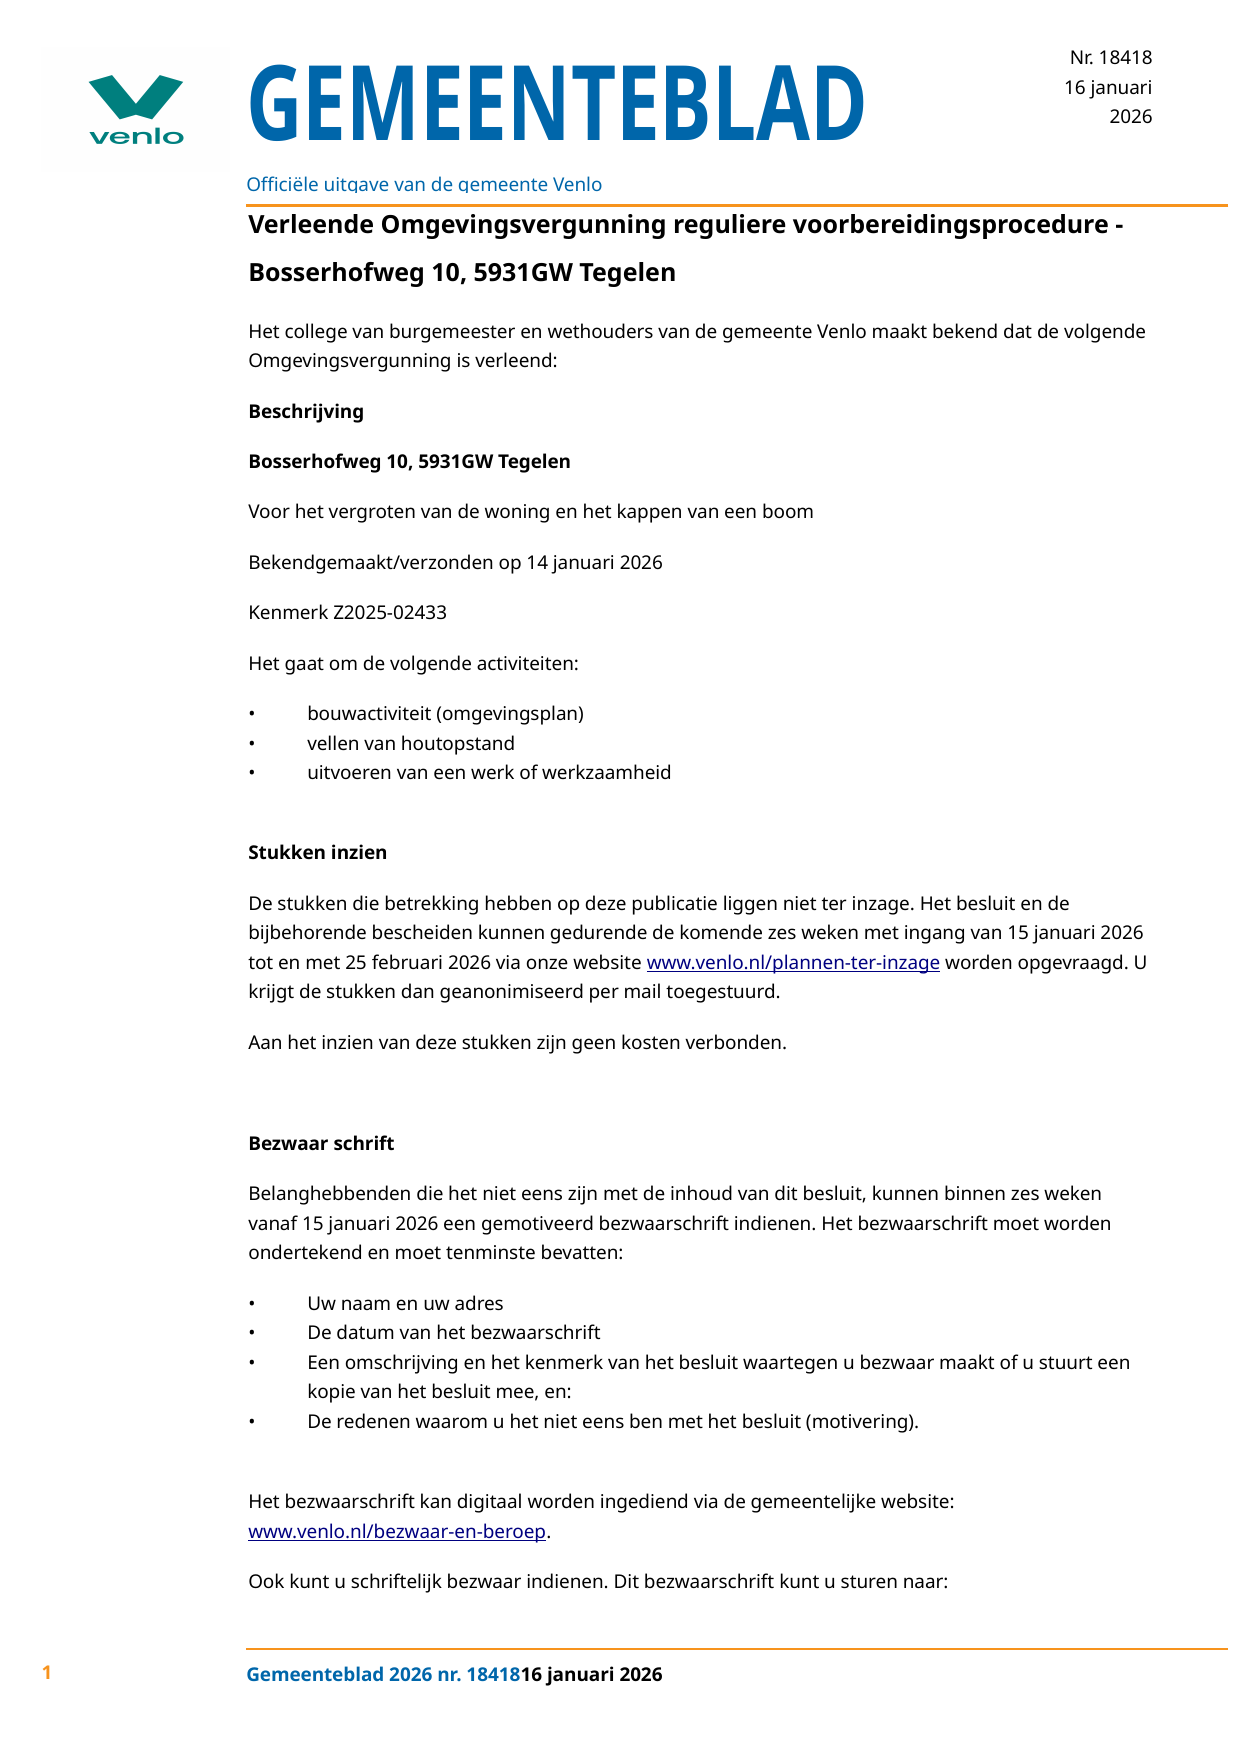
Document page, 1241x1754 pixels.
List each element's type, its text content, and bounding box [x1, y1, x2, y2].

text Verleende Omgevingsvergunning reguliere voorbereidingsprocedure - Bosserhofweg 10, 5931GW Tegelen [248, 207, 1152, 288]
text Beschrijving [248, 398, 1152, 424]
text Aan het inzien van deze stukken zijn geen kosten verbonden. [248, 1029, 1152, 1055]
text Kenmerk Z2025-02433 [248, 599, 1152, 625]
text Het bezwaarschrift kan digitaal worden ingediend via de gemeentelijke website: www.venlo.nl/bezwaar-en-beroep. [248, 1488, 1152, 1544]
text Stukken inzien [248, 839, 1152, 865]
text De stukken die betrekking hebben op deze publicatie liggen niet ter inzage. Het besluit en de bijbehorende bescheiden kunnen gedurende de komende zes weken met ingang van 15 januari 2026 tot en met 25 februari 2026 via onze website www.venlo.nl/plannen-ter-inzage worden opgevraagd. U krijgt de stukken dan geanonimiseerd per mail toegestuurd. [248, 890, 1152, 1004]
text Ook kunt u schriftelijk bezwaar indienen. Dit bezwaarschrift kunt u sturen naar: [248, 1568, 1152, 1594]
list De redenen waarom u het niet eens ben met het besluit (motivering). [248, 1408, 1152, 1434]
list vellen van houtopstand [248, 730, 1152, 756]
text Het college van burgemeester en wethouders van de gemeente Venlo maakt bekend dat de volgende Omgevingsvergunning is verleend: [248, 318, 1152, 373]
text Belanghebbenden die het niet eens zijn met de inhoud van dit besluit, kunnen binnen zes weken vanaf 15 januari 2026 een gemotiveerd bezwaarschrift indienen. Het bezwaarschrift moet worden ondertekend en moet tenminste bevatten: [248, 1180, 1152, 1265]
text Het gaat om de volgende activiteiten: [248, 650, 1152, 676]
list Uw naam en uw adres [248, 1290, 1152, 1316]
text Bezwaar schrift [248, 1130, 1152, 1156]
text Bosserhofweg 10, 5931GW Tegelen [248, 448, 1152, 474]
list bouwactiviteit (omgevingsplan) [248, 700, 1152, 726]
picture [41, 47, 231, 172]
text Voor het vergroten van de woning en het kappen van een boom [248, 499, 1152, 524]
list De datum van het bezwaarschrift [248, 1319, 1152, 1345]
text Bekendgemaakt/verzonden op 14 januari 2026 [248, 549, 1152, 575]
list Een omschrijving en het kenmerk van het besluit waartegen u bezwaar maakt of u stuurt een kopie van het besluit mee, en: [248, 1349, 1152, 1404]
list uitvoeren van een werk of werkzaamheid [248, 759, 1152, 785]
